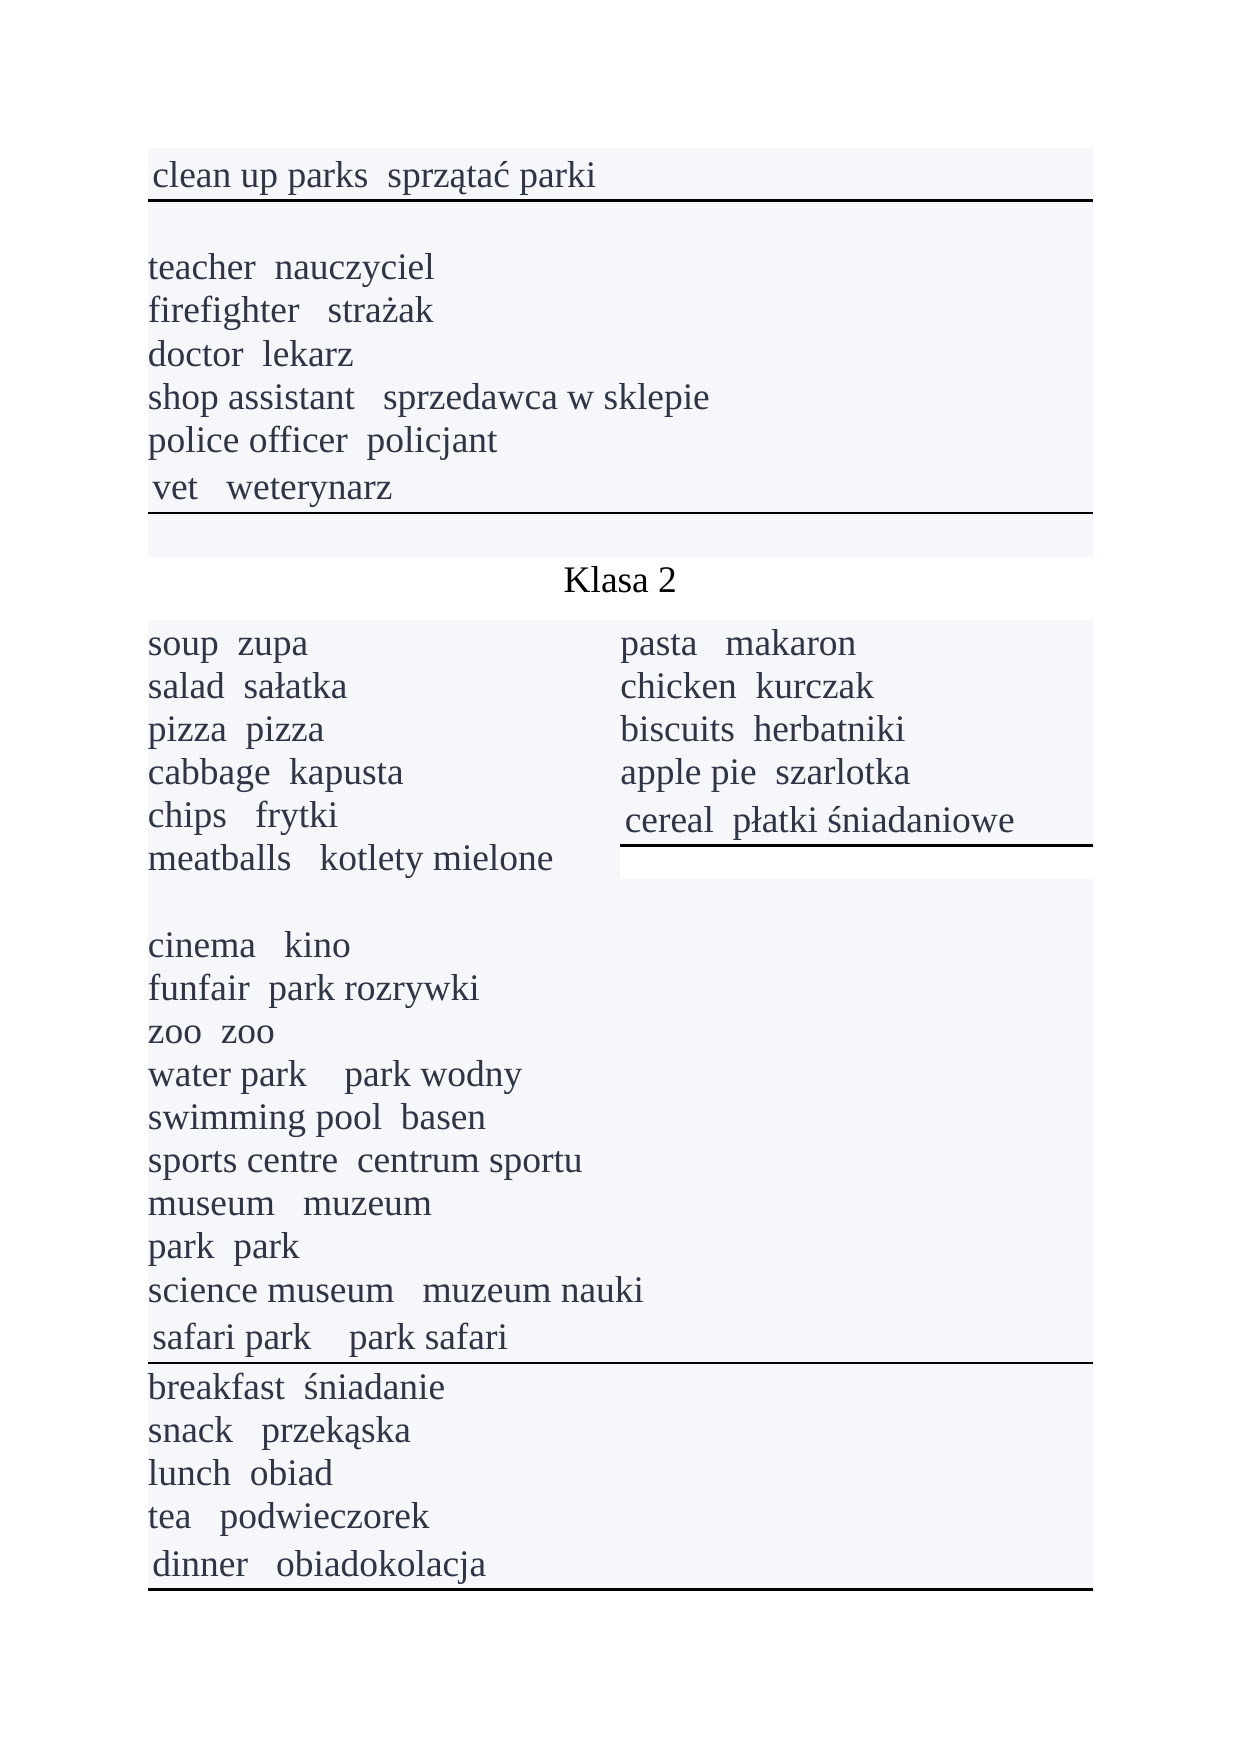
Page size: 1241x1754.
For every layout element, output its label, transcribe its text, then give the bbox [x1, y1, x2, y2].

text snack przekąska [148, 1407, 1093, 1450]
text cabbage kapusta [148, 749, 620, 793]
text police officer policjant [148, 417, 1093, 460]
text chicken kurczak [620, 663, 1093, 706]
text water park park wodny [148, 1051, 1093, 1094]
text park park [148, 1224, 1093, 1267]
text firefighter strażak [148, 288, 1093, 331]
text shop assistant sprzedawca w sklepie [148, 374, 1093, 417]
text tea podwieczorek [148, 1493, 1093, 1537]
text Klasa 2 [148, 557, 1093, 601]
text pizza pizza [148, 706, 620, 749]
text swimming pool basen [148, 1094, 1093, 1138]
text museum muzeum [148, 1181, 1093, 1224]
text soup zupa [148, 620, 620, 663]
text dinner obiadokolacja [148, 1537, 1093, 1588]
text salad sałatka [148, 663, 620, 706]
text funfair park rozrywki [148, 965, 1093, 1008]
text clean up parks sprzątać parki [148, 148, 1093, 199]
text doctor lekarz [148, 331, 1093, 374]
text biscuits herbatniki [620, 706, 1093, 749]
text chips frytki [148, 793, 620, 836]
text sports centre centrum sportu [148, 1138, 1093, 1181]
text safari park park safari [148, 1310, 1093, 1362]
text meatballs kotlety mielone [148, 836, 620, 879]
text breakfast śniadanie [148, 1364, 1093, 1407]
text zoo zoo [148, 1008, 1093, 1051]
text cinema kino [148, 922, 1093, 965]
text teacher nauczyciel [148, 245, 1093, 288]
text pasta makaron [620, 620, 1093, 663]
text science museum muzeum nauki [148, 1267, 1093, 1310]
text cereal płatki śniadaniowe [620, 793, 1093, 844]
text lunch obiad [148, 1450, 1093, 1493]
text apple pie szarlotka [620, 749, 1093, 793]
text vet weterynarz [148, 460, 1093, 512]
